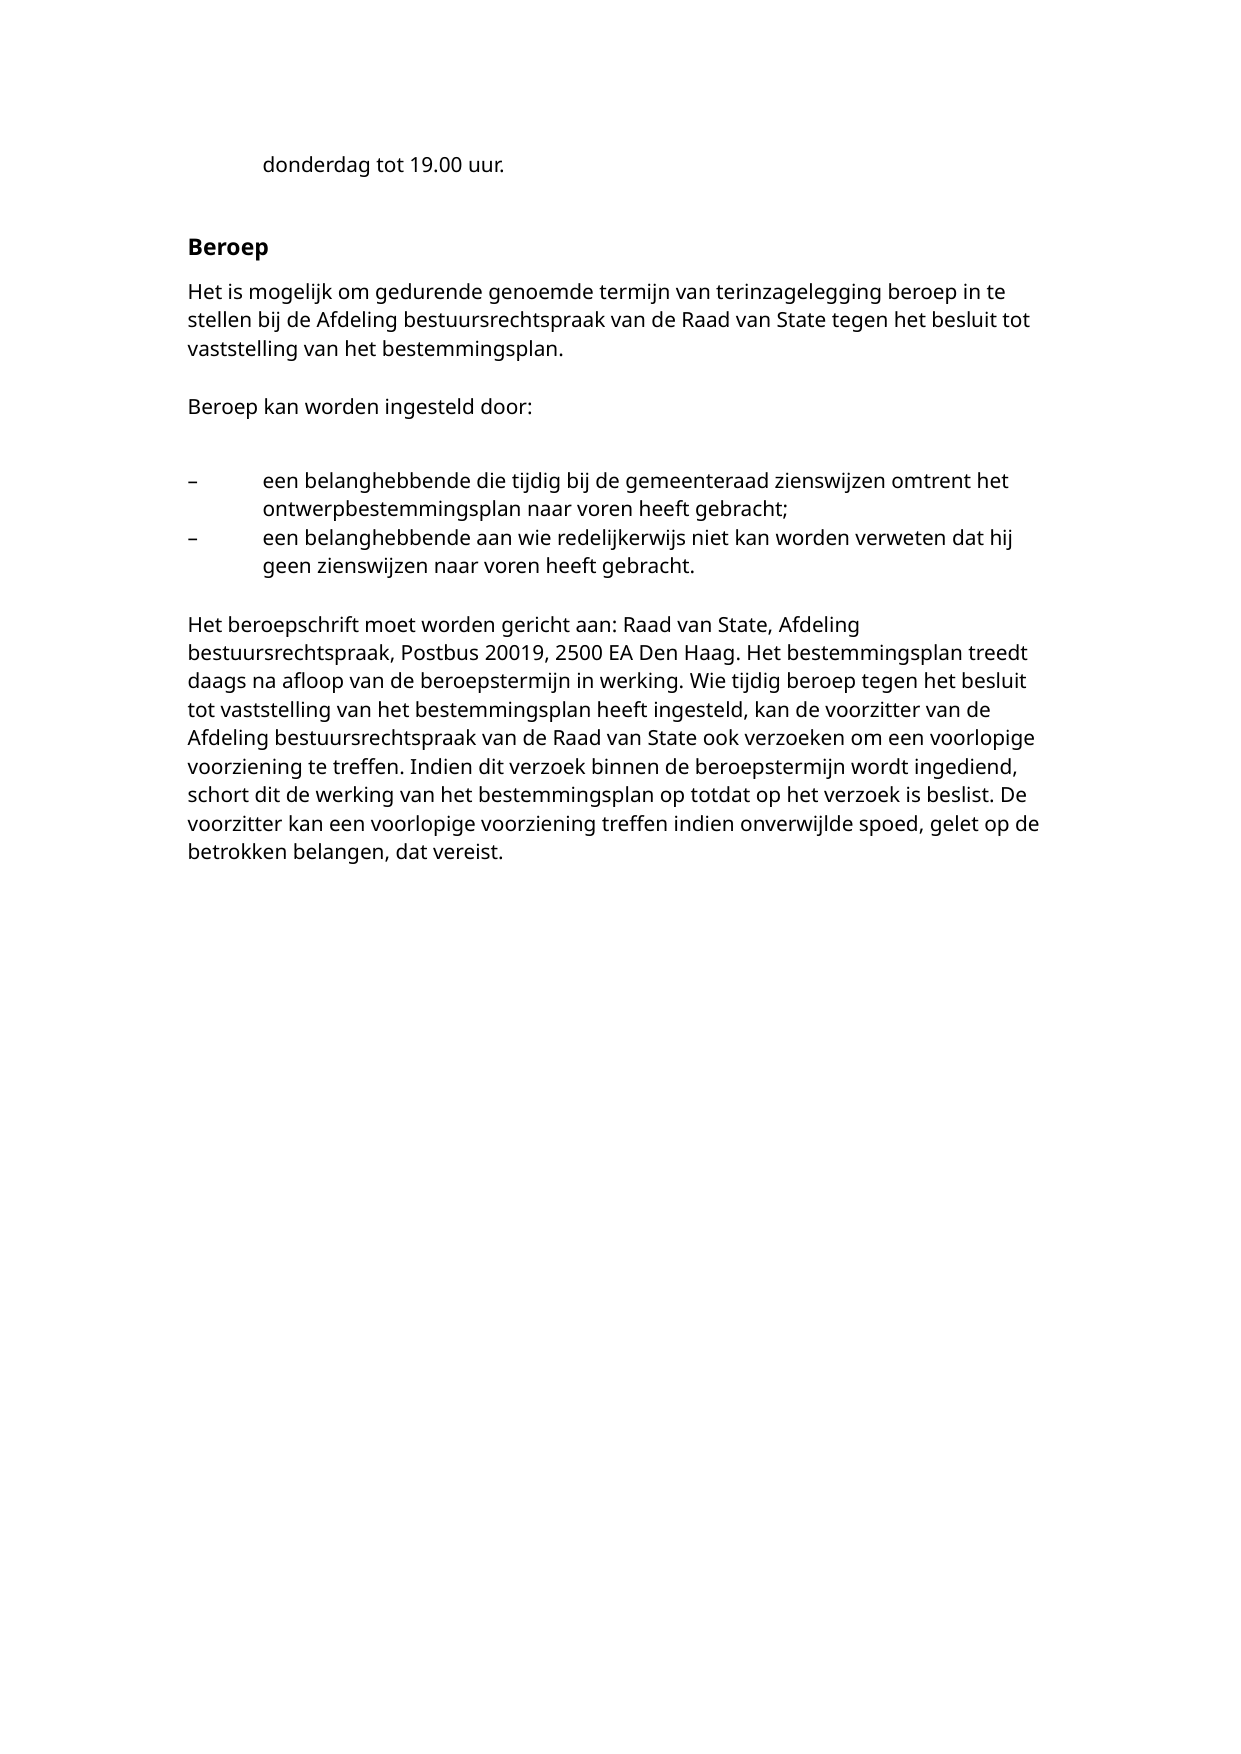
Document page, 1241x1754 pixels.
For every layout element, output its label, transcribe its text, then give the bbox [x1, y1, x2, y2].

text Het is mogelijk om gedurende genoemde termijn van terinzagelegging beroep in te stellen bij de Afdeling bestuursrechtspraak van de Raad van State tegen het besluit tot vaststelling van het bestemmingsplan. [187, 277, 1053, 362]
text Het beroepschrift moet worden gericht aan: Raad van State, Afdeling bestuursrechtspraak, Postbus 20019, 2500 EA Den Haag. Het bestemmingsplan treedt daags na afloop van de beroepstermijn in werking. Wie tijdig beroep tegen het besluit tot vaststelling van het bestemmingsplan heeft ingesteld, kan de voorzitter van de Afdeling bestuursrechtspraak van de Raad van State ook verzoeken om een voorlopige voorziening te treffen. Indien dit verzoek binnen de beroepstermijn wordt ingediend, schort dit de werking van het bestemmingsplan op totdat op het verzoek is beslist. De voorzitter kan een voorlopige voorziening treffen indien onverwijlde spoed, gelet op de betrokken belangen, dat vereist. [187, 610, 1053, 866]
subtitle Beroep [187, 231, 1053, 262]
text Beroep kan worden ingesteld door: [187, 392, 1053, 421]
list een belanghebbende die tijdig bij de gemeenteraad zienswijzen omtrent het ontwerpbestemmingsplan naar voren heeft gebracht; [187, 466, 1053, 523]
list donderdag tot 19.00 uur. [187, 150, 1053, 178]
list een belanghebbende aan wie redelijkerwijs niet kan worden verweten dat hij geen zienswijzen naar voren heeft gebracht. [187, 523, 1053, 580]
